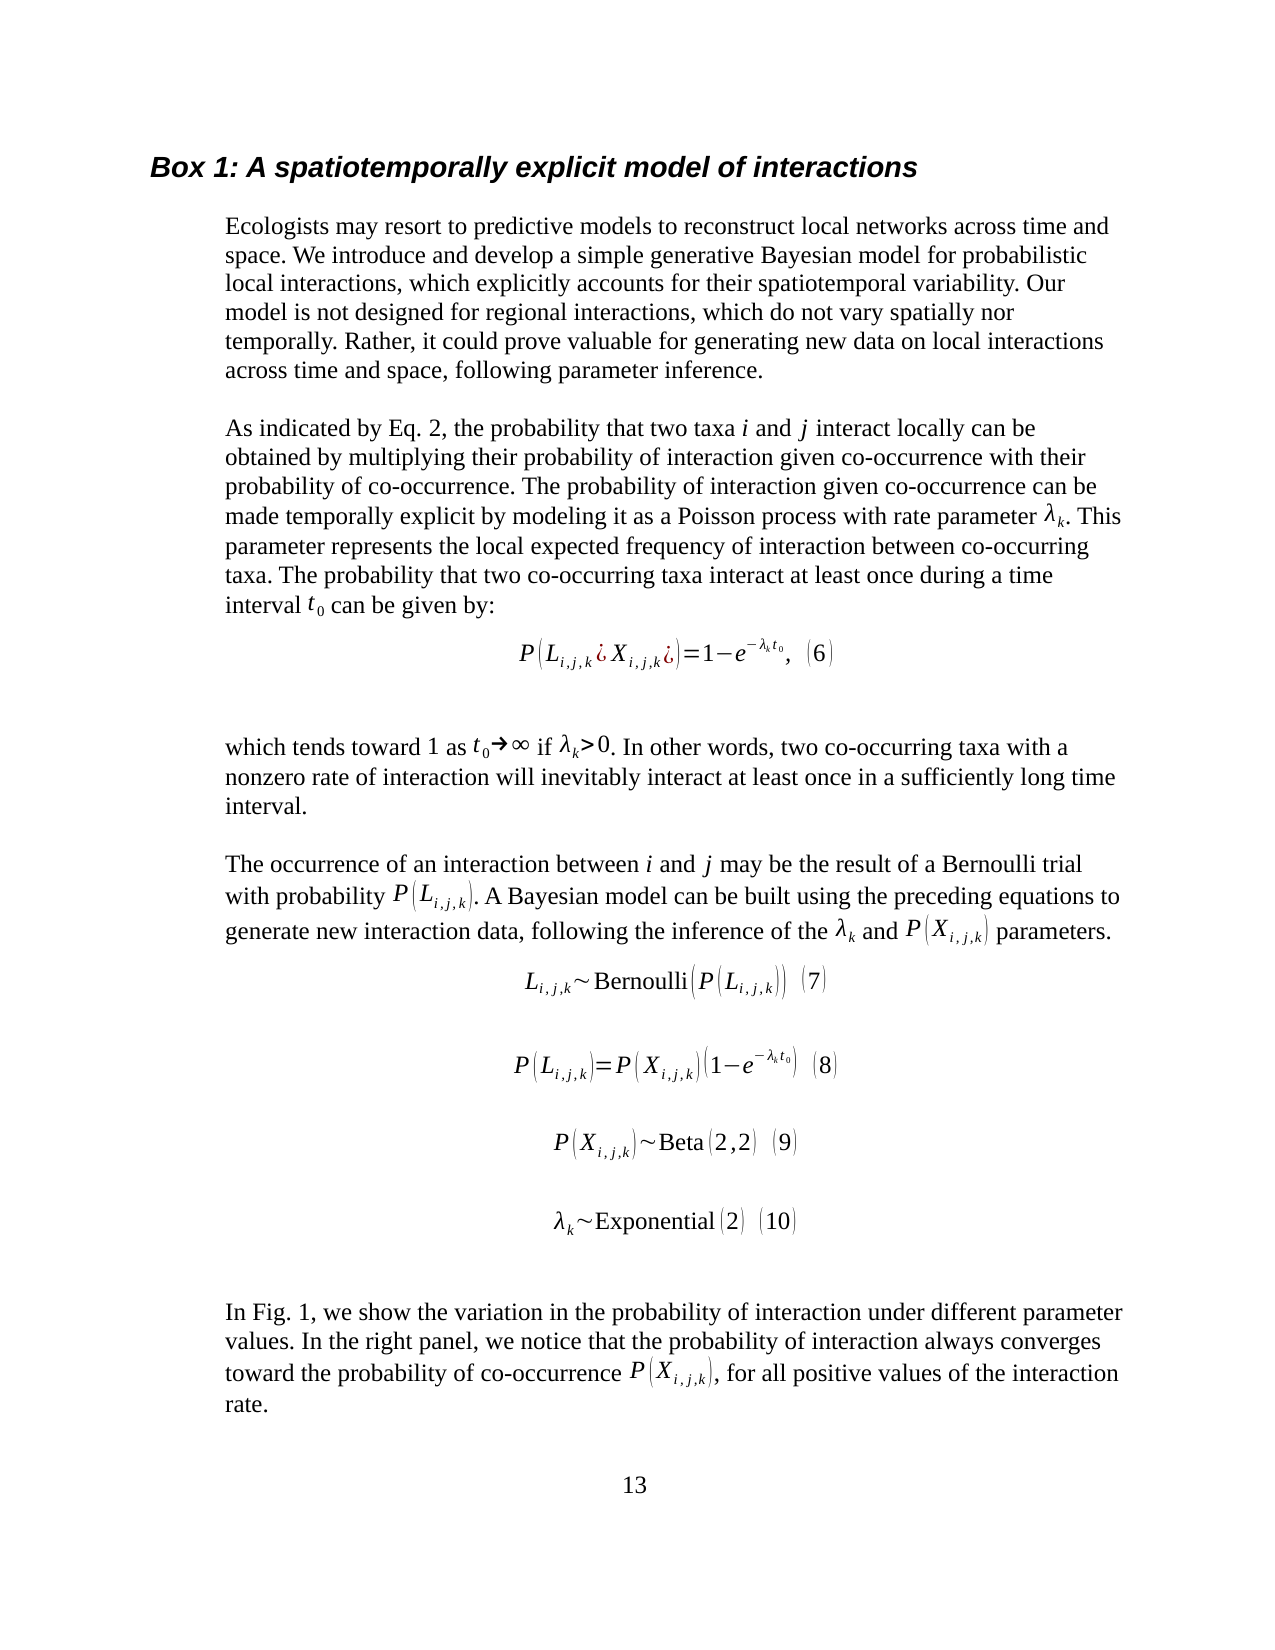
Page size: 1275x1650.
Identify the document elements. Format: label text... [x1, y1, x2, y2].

text In Fig. 1, we show the variation in the probability of interaction under different parameter values. In the right panel, we notice that the probability of interaction always converges toward the probability of co-occurrence , for all positive values of the interaction rate. [225, 1297, 1125, 1418]
text which tends toward as if . In other words, two co-occurring taxa with a nonzero rate of interaction will inevitably interact at least once in a sufficiently long time interval. [225, 731, 1125, 819]
text Ecologists may resort to predictive models to reconstruct local networks across time and space. We introduce and develop a simple generative Bayesian model for probabilistic local interactions, which explicitly accounts for their spatiotemporal variability. Our model is not designed for regional interactions, which do not vary spatially nor temporally. Rather, it could prove valuable for generating new data on local interactions across time and space, following parameter inference. [225, 211, 1125, 383]
subtitle Box 1: A spatiotemporally explicit model of interactions [150, 150, 1125, 183]
text The occurrence of an interaction between and may be the result of a Bernoulli trial with probability . A Bayesian model can be built using the preceding equations to generate new interaction data, following the inference of the and parameters. [225, 849, 1125, 948]
text As indicated by Eq. 2, the probability that two taxa and interact locally can be obtained by multiplying their probability of interaction given co-occurrence with their probability of co-occurrence. The probability of interaction given co-occurrence can be made temporally explicit by modeling it as a Poisson process with rate parameter . This parameter represents the local expected frequency of interaction between co-occurring taxa. The probability that two co-occurring taxa interact at least once during a time interval can be given by: [225, 413, 1125, 620]
